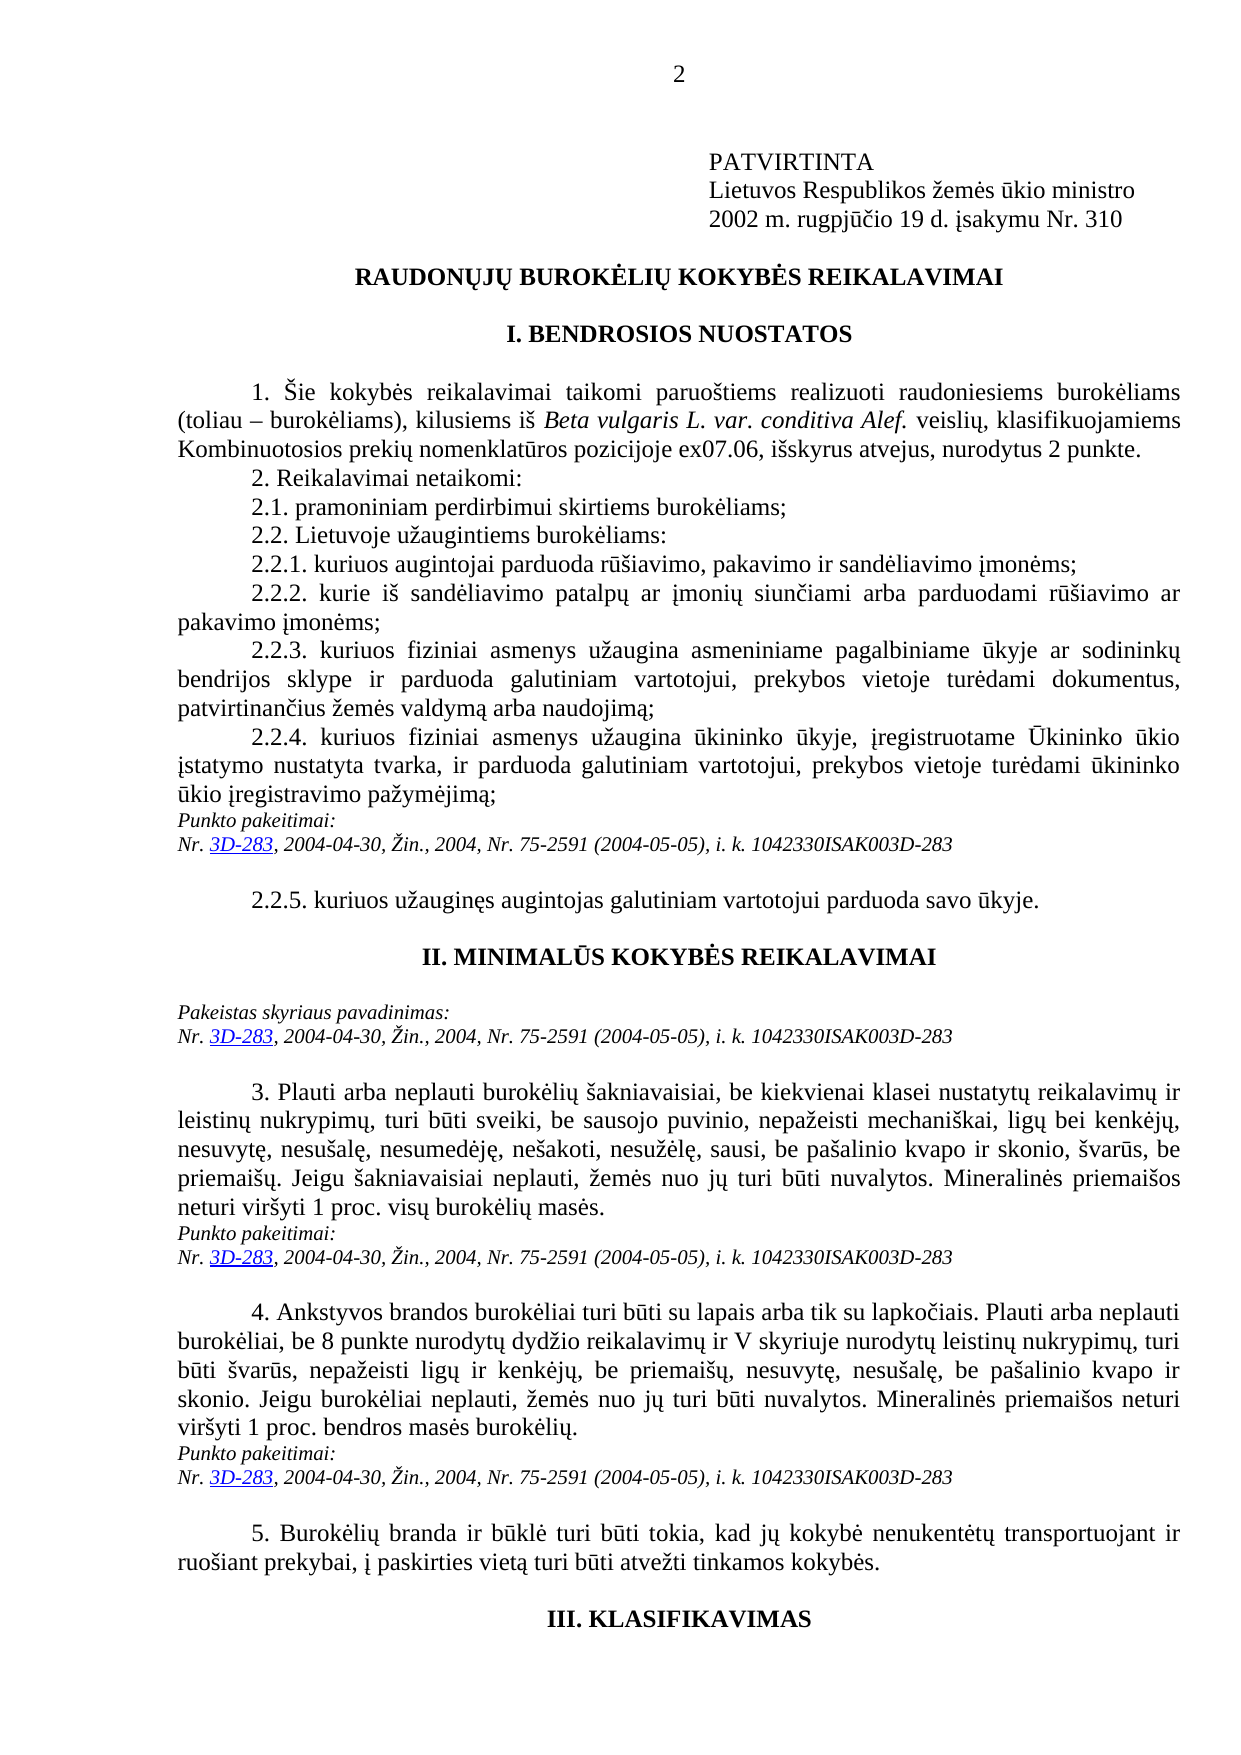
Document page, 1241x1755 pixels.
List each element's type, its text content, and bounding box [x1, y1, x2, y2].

text 2.2.4. kuriuos fiziniai asmenys užaugina ūkininko ūkyje, įregistruotame Ūkininko ūkio įstatymo nustatyta tvarka, ir parduoda galutiniam vartotojui, prekybos vietoje turėdami ūkininko ūkio įregistravimo pažymėjimą; [177, 722, 1181, 808]
text Punkto pakeitimai: [177, 1221, 1181, 1245]
text 4. Ankstyvos brandos burokėliai turi būti su lapais arba tik su lapkočiais. Plauti arba neplauti burokėliai, be 8 punkte nurodytų dydžio reikalavimų ir V skyriuje nurodytų leistinų nukrypimų, turi būti švarūs, nepažeisti ligų ir kenkėjų, be priemaišų, nesuvytę, nesušalę, be pašalinio kvapo ir skonio. Jeigu burokėliai neplauti, žemės nuo jų turi būti nuvalytos. Mineralinės priemaišos neturi viršyti 1 proc. bendros masės burokėlių. [177, 1297, 1181, 1441]
text Nr. 3D-283, 2004-04-30, Žin., 2004, Nr. 75-2591 (2004-05-05), i. k. 1042330ISAK003D-283 [177, 1465, 1181, 1489]
text 2.2.5. kuriuos užauginęs augintojas galutiniam vartotojui parduoda savo ūkyje. [177, 885, 1181, 914]
text Punkto pakeitimai: [177, 1441, 1181, 1465]
text II. MINIMALŪS KOKYBĖS REIKALAVIMAI [177, 942, 1181, 971]
text 2.2.3. kuriuos fiziniai asmenys užaugina asmeniniame pagalbiniame ūkyje ar sodininkų bendrijos sklype ir parduoda galutiniam vartotojui, prekybos vietoje turėdami dokumentus, patvirtinančius žemės valdymą arba naudojimą; [177, 636, 1181, 722]
text Punkto pakeitimai: [177, 808, 1181, 832]
text I. BENDROSIOS NUOSTATOS [177, 319, 1181, 348]
text 2.1. pramoniniam perdirbimui skirtiems burokėliams; [177, 492, 1181, 521]
text 2.2. Lietuvoje užaugintiems burokėliams: [177, 521, 1181, 549]
text Nr. 3D-283, 2004-04-30, Žin., 2004, Nr. 75-2591 (2004-05-05), i. k. 1042330ISAK003D-283 [177, 1245, 1181, 1269]
text 1. Šie kokybės reikalavimai taikomi paruoštiems realizuoti raudoniesiems burokėliams (toliau – burokėliams), kilusiems iš Beta vulgaris L. var. conditiva Alef. veislių, klasifikuojamiems Kombinuotosios prekių nomenklatūros pozicijoje ex07.06, išskyrus atvejus, nurodytus 2 punkte. [177, 377, 1181, 463]
text Nr. 3D-283, 2004-04-30, Žin., 2004, Nr. 75-2591 (2004-05-05), i. k. 1042330ISAK003D-283 [177, 1024, 1181, 1048]
text 5. Burokėlių branda ir būklė turi būti tokia, kad jų kokybė nenukentėtų transportuojant ir ruošiant prekybai, į paskirties vietą turi būti atvežti tinkamos kokybės. [177, 1518, 1181, 1576]
text 2. Reikalavimai netaikomi: [177, 463, 1181, 492]
text Pakeistas skyriaus pavadinimas: [177, 1000, 1181, 1024]
text 2.2.2. kurie iš sandėliavimo patalpų ar įmonių siunčiami arba parduodami rūšiavimo ar pakavimo įmonėms; [177, 578, 1181, 636]
text Lietuvos Respublikos žemės ūkio ministro [177, 176, 1181, 204]
text III. KLASIFIKAVIMAS [177, 1604, 1181, 1633]
text pATVIRTINTA [177, 147, 1181, 176]
text RAUDONŲJŲ BUROKĖLIŲ KOKYBĖS REIKALAVIMAI [177, 262, 1181, 291]
text 2002 m. rugpjūčio 19 d. įsakymu Nr. 310 [177, 204, 1181, 233]
text Nr. 3D-283, 2004-04-30, Žin., 2004, Nr. 75-2591 (2004-05-05), i. k. 1042330ISAK003D-283 [177, 832, 1181, 856]
text 3. Plauti arba neplauti burokėlių šakniavaisiai, be kiekvienai klasei nustatytų reikalavimų ir leistinų nukrypimų, turi būti sveiki, be sausojo puvinio, nepažeisti mechaniškai, ligų bei kenkėjų, nesuvytę, nesušalę, nesumedėję, nešakoti, nesužėlę, sausi, be pašalinio kvapo ir skonio, švarūs, be priemaišų. Jeigu šakniavaisiai neplauti, žemės nuo jų turi būti nuvalytos. Mineralinės priemaišos neturi viršyti 1 proc. visų burokėlių masės. [177, 1077, 1181, 1221]
text 2.2.1. kuriuos augintojai parduoda rūšiavimo, pakavimo ir sandėliavimo įmonėms; [177, 549, 1181, 578]
